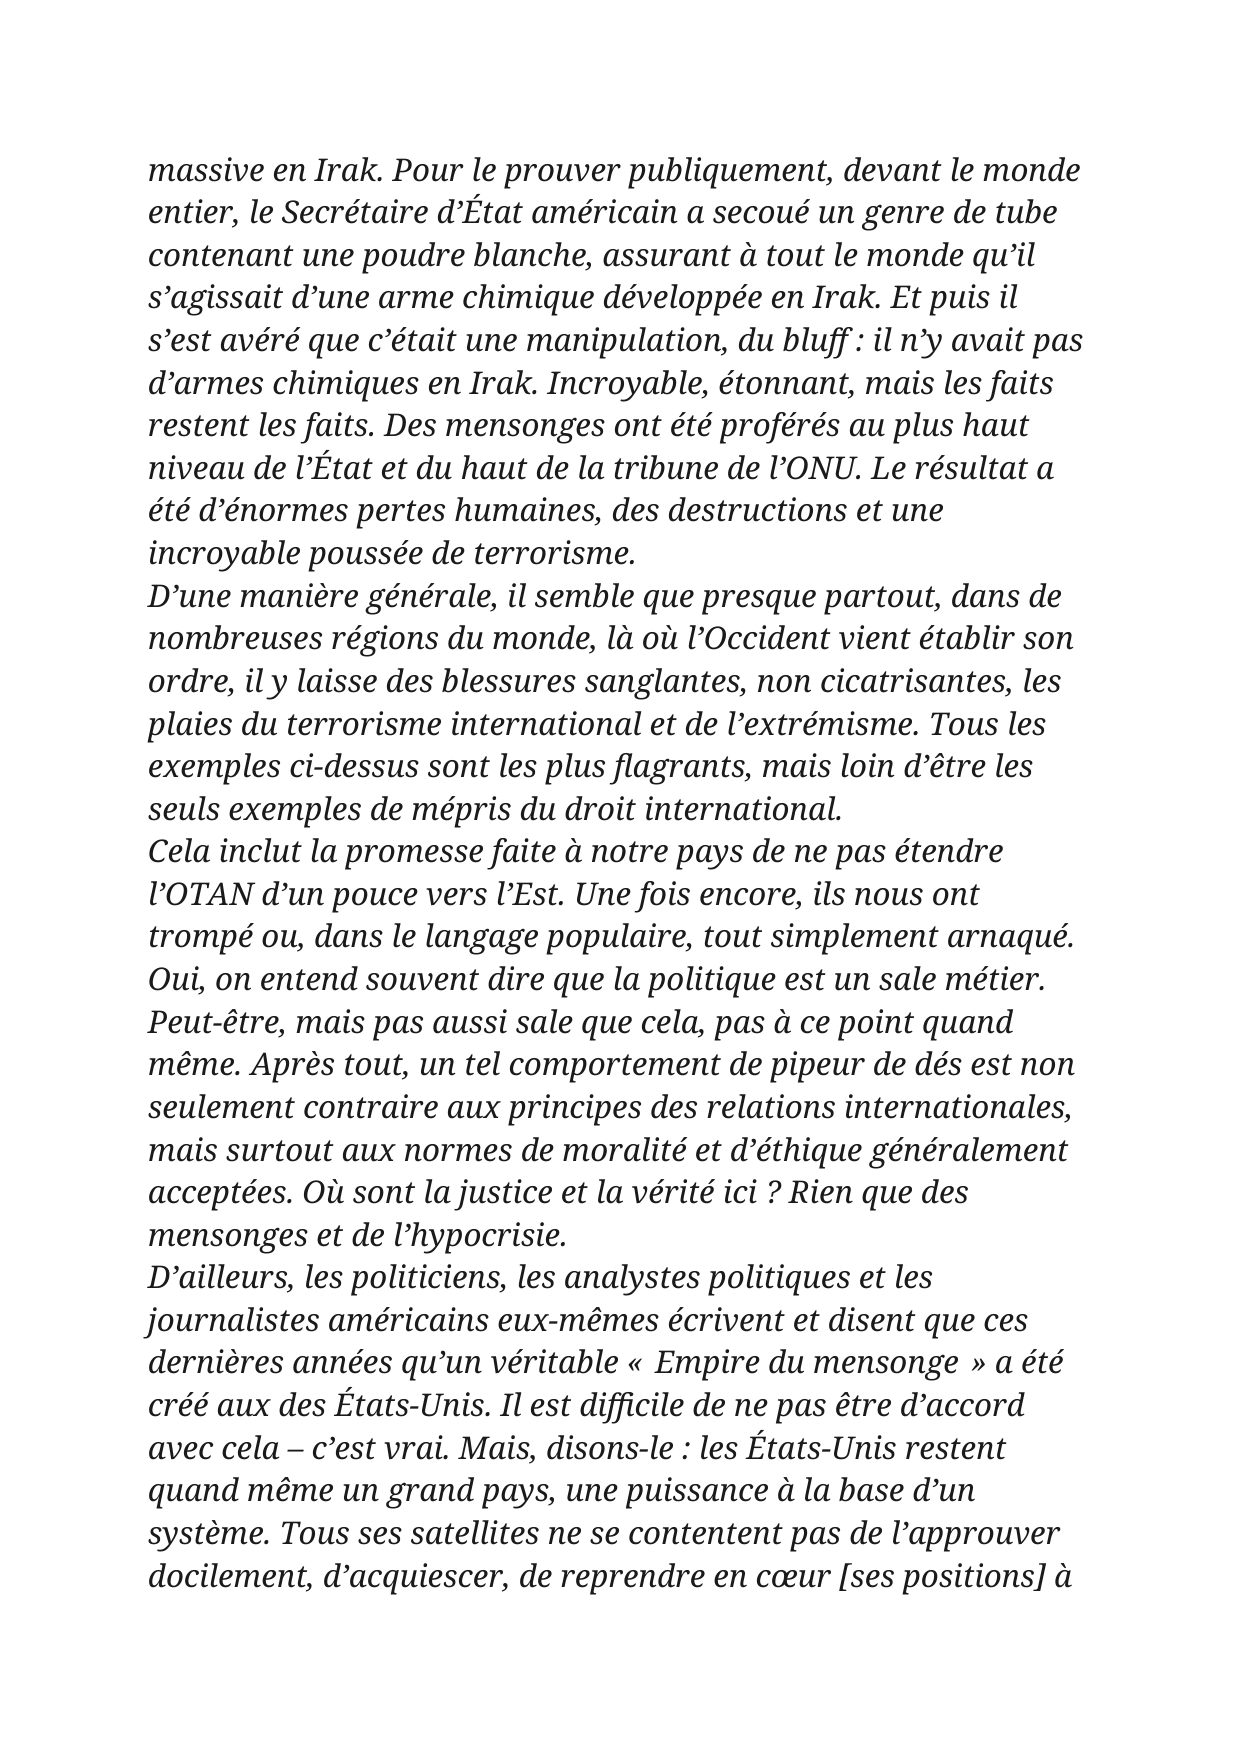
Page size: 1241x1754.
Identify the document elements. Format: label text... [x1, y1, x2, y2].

text D’ailleurs, les politiciens, les analystes politiques et les journalistes américains eux-mêmes écrivent et disent que ces dernières années qu’un véritable « Empire du mensonge » a été créé aux des États-Unis. Il est difficile de ne pas être d’accord avec cela – c’est vrai. Mais, disons-le : les États-Unis restent quand même un grand pays, une puissance à la base d’un système. Tous ses satellites ne se contentent pas de l’approuver docilement, d’acquiescer, de reprendre en cœur [ses positions] à [148, 1255, 1093, 1596]
text D’une manière générale, il semble que presque partout, dans de nombreuses régions du monde, là où l’Occident vient établir son ordre, il y laisse des blessures sanglantes, non cicatrisantes, les plaies du terrorisme international et de l’extrémisme. Tous les exemples ci-dessus sont les plus flagrants, mais loin d’être les seuls exemples de mépris du droit international. [148, 574, 1093, 829]
text massive en Irak. Pour le prouver publiquement, devant le monde entier, le Secrétaire d’État américain a secoué un genre de tube contenant une poudre blanche, assurant à tout le monde qu’il s’agissait d’une arme chimique développée en Irak. Et puis il s’est avéré que c’était une manipulation, du bluff : il n’y avait pas d’armes chimiques en Irak. Incroyable, étonnant, mais les faits restent les faits. Des mensonges ont été proférés au plus haut niveau de l’État et du haut de la tribune de l’ONU. Le résultat a été d’énormes pertes humaines, des destructions et une incroyable poussée de terrorisme. [148, 148, 1093, 574]
text Cela inclut la promesse faite à notre pays de ne pas étendre l’OTAN d’un pouce vers l’Est. Une fois encore, ils nous ont trompé ou, dans le langage populaire, tout simplement arnaqué. Oui, on entend souvent dire que la politique est un sale métier. Peut-être, mais pas aussi sale que cela, pas à ce point quand même. Après tout, un tel comportement de pipeur de dés est non seulement contraire aux principes des relations internationales, mais surtout aux normes de moralité et d’éthique généralement acceptées. Où sont la justice et la vérité ici ? Rien que des mensonges et de l’hypocrisie. [148, 829, 1093, 1255]
